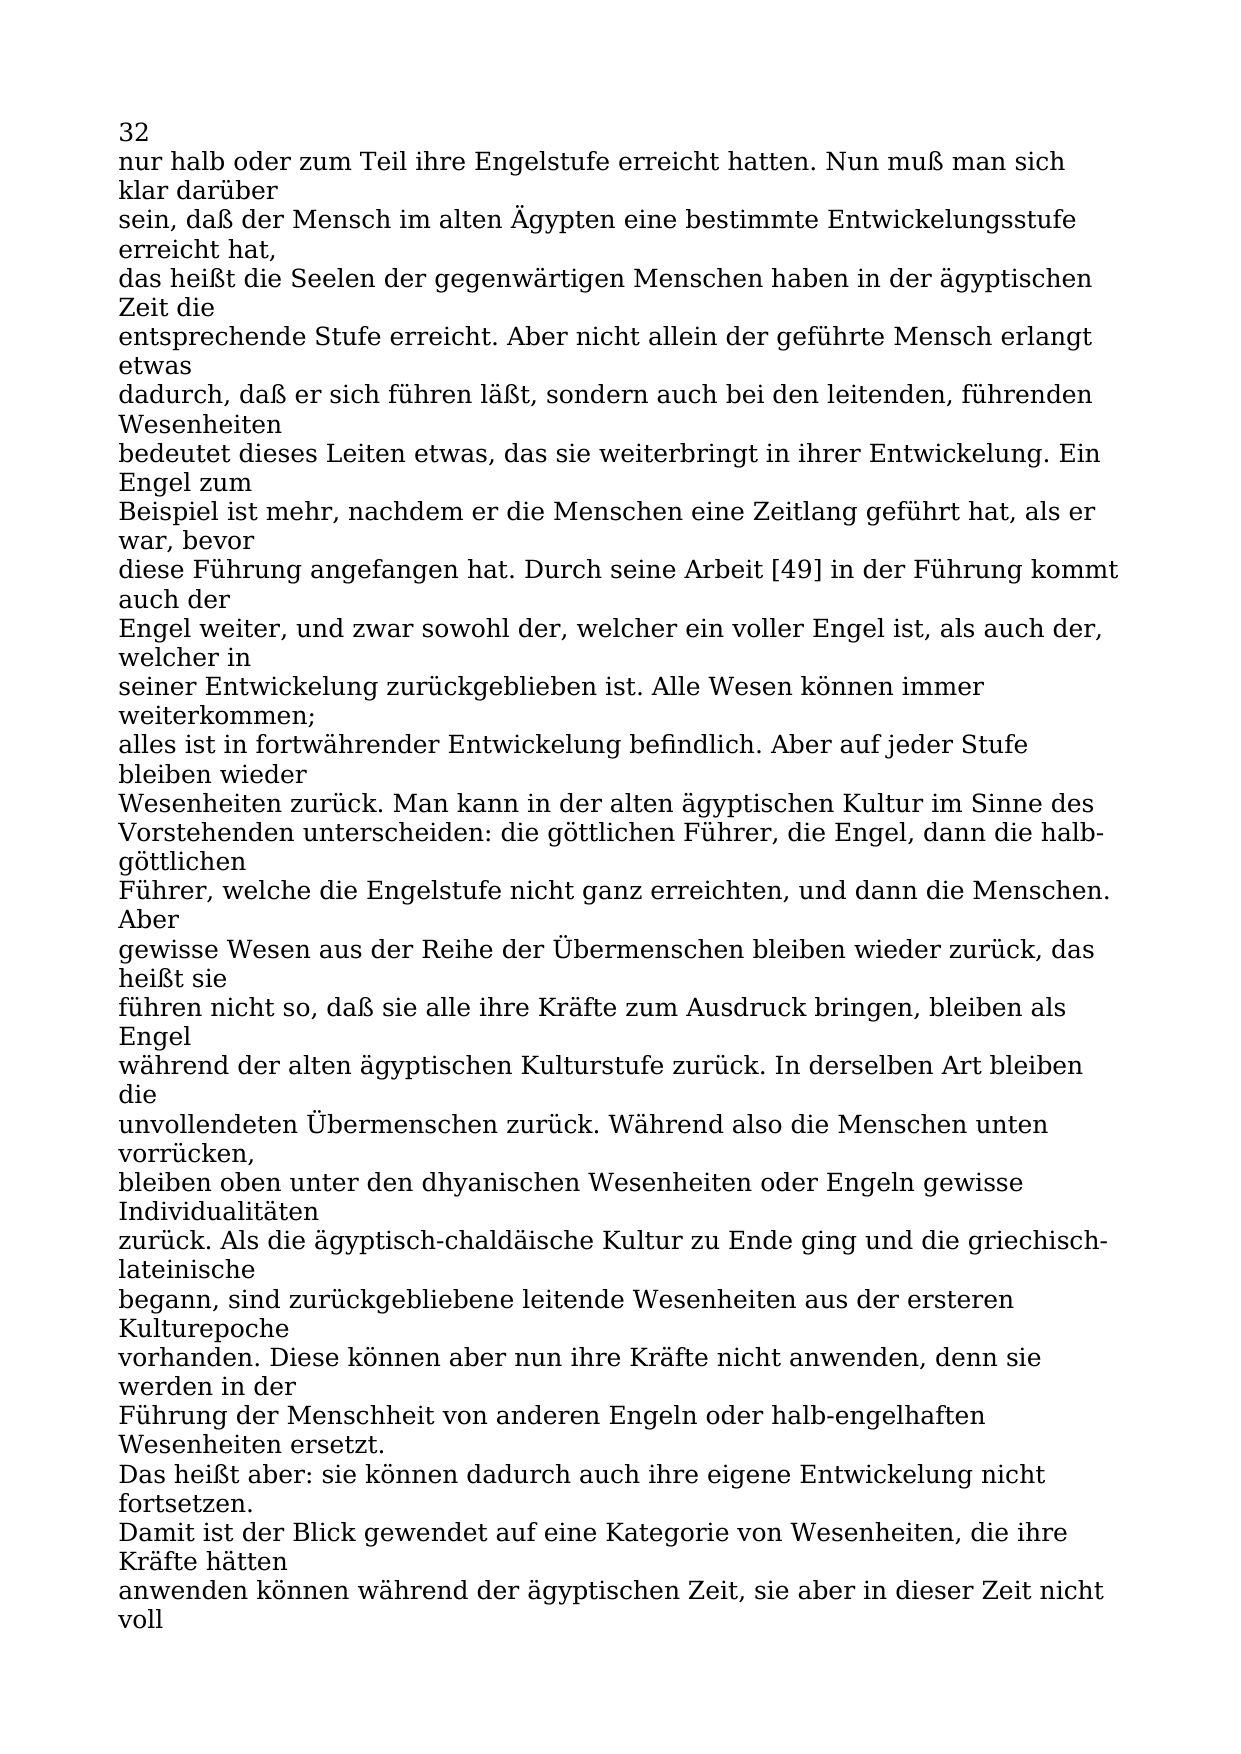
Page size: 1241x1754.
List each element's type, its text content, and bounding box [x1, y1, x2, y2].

text anwenden können während der ägyptischen Zeit, sie aber in dieser Zeit nicht voll [118, 1576, 1122, 1635]
text unvollendeten Übermenschen zurück. Während also die Menschen unten vorrücken, [118, 1110, 1122, 1168]
text Führer, welche die Engelstufe nicht ganz erreichten, und dann die Menschen. Aber [118, 876, 1122, 935]
text Führung der Menschheit von anderen Engeln oder halb-engelhaften Wesenheiten ersetzt. [118, 1401, 1122, 1460]
text zurück. Als die ägyptisch-chaldäische Kultur zu Ende ging und die griechisch-lateinische [118, 1226, 1122, 1285]
text bleiben oben unter den dhyanischen Wesenheiten oder Engeln gewisse Individualitäten [118, 1168, 1122, 1226]
text während der alten ägyptischen Kulturstufe zurück. In derselben Art bleiben die [118, 1051, 1122, 1110]
text diese Führung angefangen hat. Durch seine Arbeit [49] in der Führung kommt auch der [118, 556, 1122, 614]
text entsprechende Stufe erreicht. Aber nicht allein der geführte Mensch erlangt etwas [118, 322, 1122, 381]
text führen nicht so, daß sie alle ihre Kräfte zum Ausdruck bringen, bleiben als Engel [118, 993, 1122, 1051]
text 32 [118, 118, 1122, 147]
text Damit ist der Blick gewendet auf eine Kategorie von Wesenheiten, die ihre Kräfte hätten [118, 1518, 1122, 1576]
text dadurch, daß er sich führen läßt, sondern auch bei den leitenden, führenden Wesenheiten [118, 381, 1122, 439]
text seiner Entwickelung zurückgeblieben ist. Alle Wesen können immer weiterkommen; [118, 672, 1122, 731]
text Wesenheiten zurück. Man kann in der alten ägyptischen Kultur im Sinne des [118, 789, 1122, 818]
text Beispiel ist mehr, nachdem er die Menschen eine Zeitlang geführt hat, als er war, bevor [118, 497, 1122, 556]
text bedeutet dieses Leiten etwas, das sie weiterbringt in ihrer Entwickelung. Ein Engel zum [118, 439, 1122, 497]
text Vorstehenden unterscheiden: die göttlichen Führer, die Engel, dann die halb-göttlichen [118, 818, 1122, 876]
text gewisse Wesen aus der Reihe der Übermenschen bleiben wieder zurück, das heißt sie [118, 935, 1122, 993]
text begann, sind zurückgebliebene leitende Wesenheiten aus der ersteren Kulturepoche [118, 1285, 1122, 1343]
text vorhanden. Diese können aber nun ihre Kräfte nicht anwenden, denn sie werden in der [118, 1343, 1122, 1401]
text Das heißt aber: sie können dadurch auch ihre eigene Entwickelung nicht fortsetzen. [118, 1460, 1122, 1518]
text sein, daß der Mensch im alten Ägypten eine bestimmte Entwickelungsstufe erreicht hat, [118, 206, 1122, 264]
text nur halb oder zum Teil ihre Engelstufe erreicht hatten. Nun muß man sich klar darüber [118, 147, 1122, 206]
text alles ist in fortwährender Entwickelung befindlich. Aber auf jeder Stufe bleiben wieder [118, 731, 1122, 789]
text Engel weiter, und zwar sowohl der, welcher ein voller Engel ist, als auch der, welcher in [118, 614, 1122, 672]
text das heißt die Seelen der gegenwärtigen Menschen haben in der ägyptischen Zeit die [118, 264, 1122, 322]
